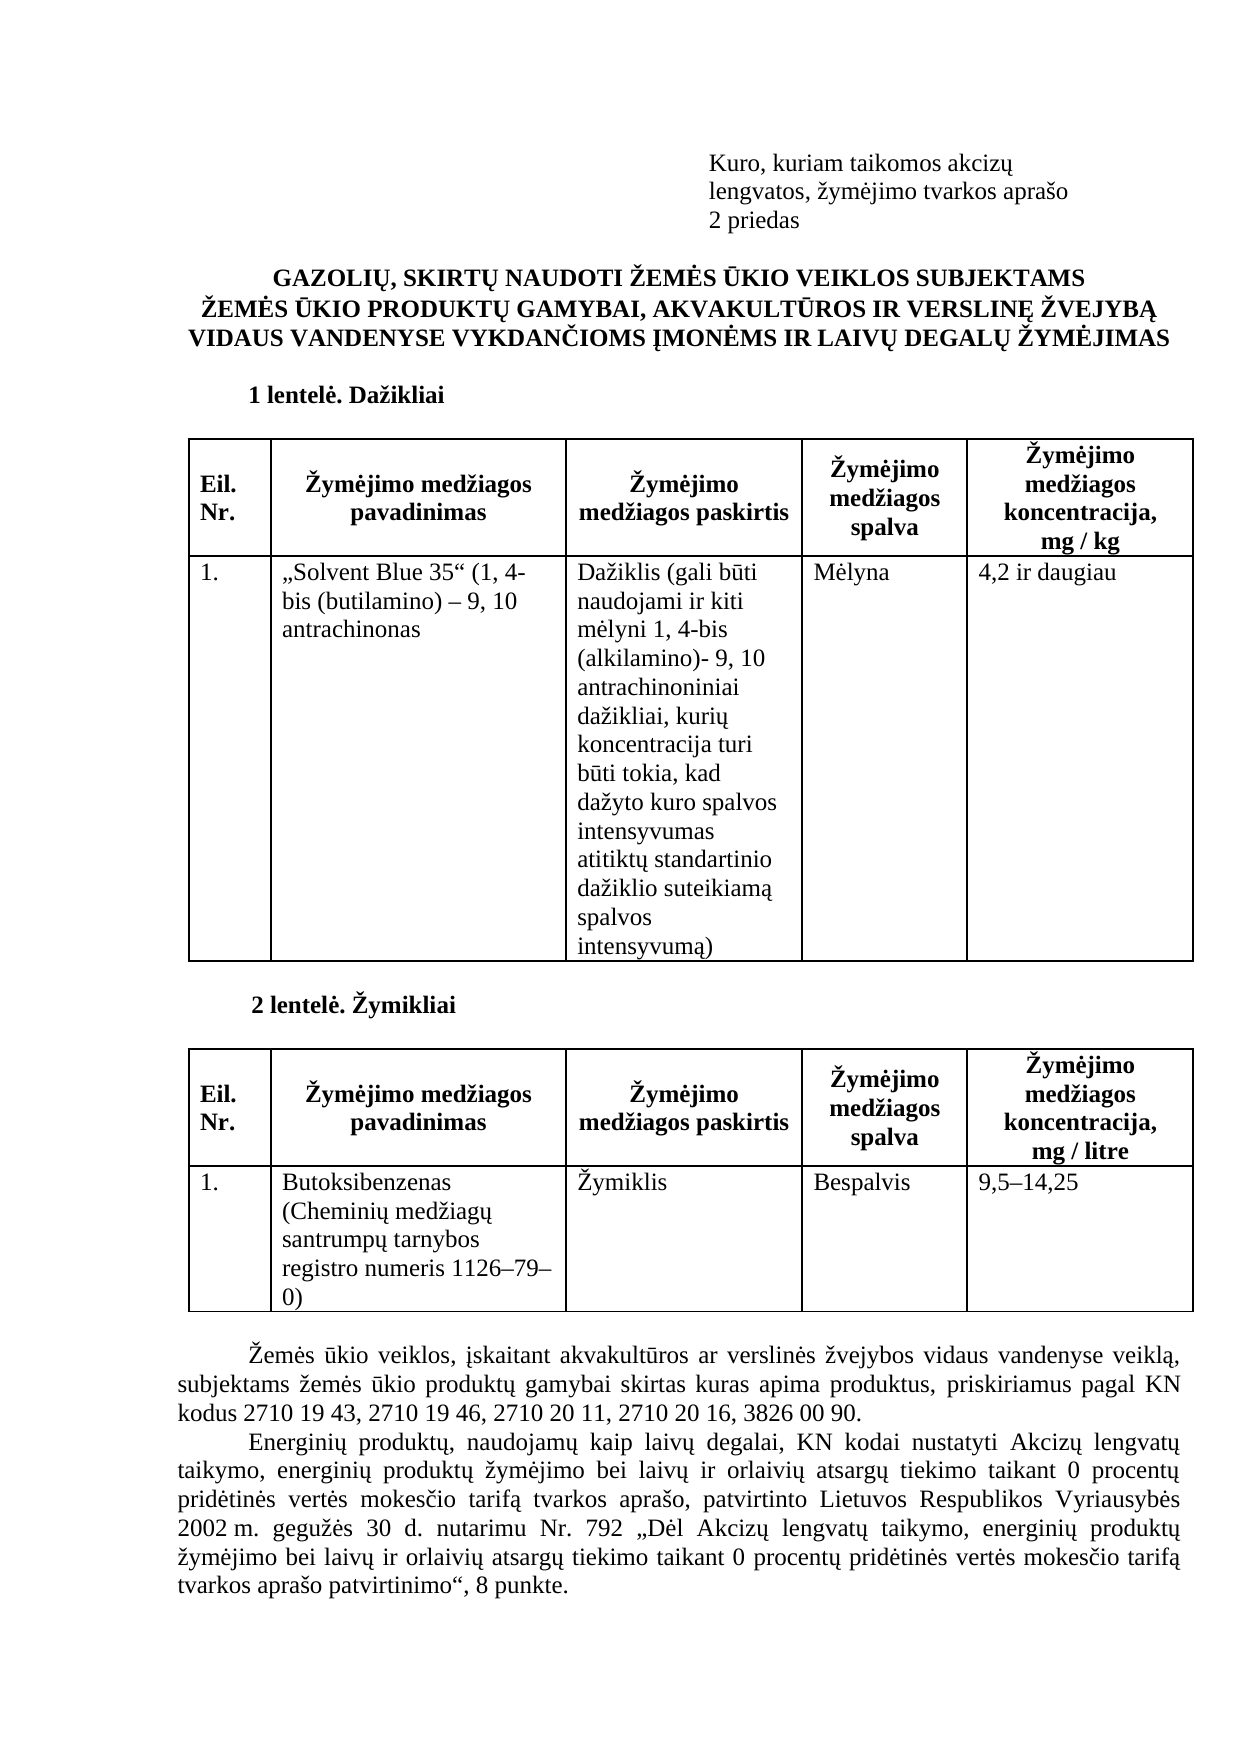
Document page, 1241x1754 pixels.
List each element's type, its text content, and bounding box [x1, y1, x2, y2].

table_header Žymėjimo medžiagos spalva [803, 440, 966, 555]
table_cell „Solvent Blue 35“ (1, 4-bis (butilamino) – 9, 10 antrachinonas [272, 557, 565, 959]
table_header Žymėjimo medžiagos pavadinimas [272, 440, 565, 555]
table_header Žymėjimo medžiagos koncentracija, mg / kg [968, 440, 1192, 555]
text GAZOLIŲ, SKIRTŲ NAUDOTI ŽEMĖS ŪKIO VEIKLOS SUBJEKTAMS [177, 263, 1181, 291]
table_cell 1. [190, 557, 270, 959]
text 2 lentelė. Žymikliai [177, 990, 1181, 1019]
table_header Eil. Nr. [190, 1050, 270, 1165]
text Energinių produktų, naudojamų kaip laivų degalai, KN kodai nustatyti Akcizų lengvatų taikymo, energinių produktų žymėjimo bei laivų ir orlaivių atsargų tiekimo taikant 0 procentų pridėtinės vertės mokesčio tarifą tvarkos aprašo, patvirtinto Lietuvos Respublikos Vyriausybės 2002 m. gegužės 30 d. nutarimu Nr. 792 „Dėl Akcizų lengvatų taikymo, energinių produktų žymėjimo bei laivų ir orlaivių atsargų tiekimo taikant 0 procentų pridėtinės vertės mokesčio tarifą tvarkos aprašo patvirtinimo“, 8 punkte. [177, 1427, 1181, 1599]
table_cell Žymiklis [567, 1167, 801, 1311]
table_cell Butoksibenzenas (Cheminių medžiagų santrumpų tarnybos registro numeris 1126–79–0) [272, 1167, 565, 1311]
text Kuro, kuriam taikomos akcizų [177, 148, 1181, 176]
text Žemės ūkio veiklos, įskaitant akvakultūros ar verslinės žvejybos vidaus vandenyse veiklą, subjektams žemės ūkio produktų gamybai skirtas kuras apima produktus, priskiriamus pagal KN kodus 2710 19 43, 2710 19 46, 2710 20 11, 2710 20 16, 3826 00 90. [177, 1341, 1181, 1427]
text lengvatos, žymėjimo tvarkos aprašo [177, 176, 1181, 205]
table_cell 4,2 ir daugiau [968, 557, 1192, 959]
table_cell 9,5–14,25 [968, 1167, 1192, 1311]
table_header Žymėjimo medžiagos paskirtis [567, 1050, 801, 1165]
table_cell Mėlyna [803, 557, 966, 959]
table_header Žymėjimo medžiagos pavadinimas [272, 1050, 565, 1165]
table_header Žymėjimo medžiagos paskirtis [567, 440, 801, 555]
table_cell Bespalvis [803, 1167, 966, 1311]
table_cell 1. [190, 1167, 270, 1311]
text 1 lentelė. Dažikliai [177, 380, 1181, 409]
table_cell Dažiklis (gali būti naudojami ir kiti mėlyni 1, 4-bis (alkilamino)- 9, 10 antrachinoniniai dažikliai, kurių koncentracija turi būti tokia, kad dažyto kuro spalvos intensyvumas atitiktų standartinio dažiklio suteikiamą spalvos intensyvumą) [567, 557, 801, 959]
table_header Eil. Nr. [190, 440, 270, 555]
text ŽEMĖS ŪKIO PRODUKTŲ GAMYBAI, AKVAKULTŪROS IR VERSLINĘ ŽVEJYBĄ VIDAUS VANDENYSE VYKDANČIOMS ĮMONĖMS IR LAIVŲ DEGALŲ ŽYMĖJIMAS [177, 294, 1181, 352]
text 2 priedas [177, 205, 1181, 234]
table_header Žymėjimo medžiagos koncentracija, mg / litre [968, 1050, 1192, 1165]
table_header Žymėjimo medžiagos spalva [803, 1050, 966, 1165]
